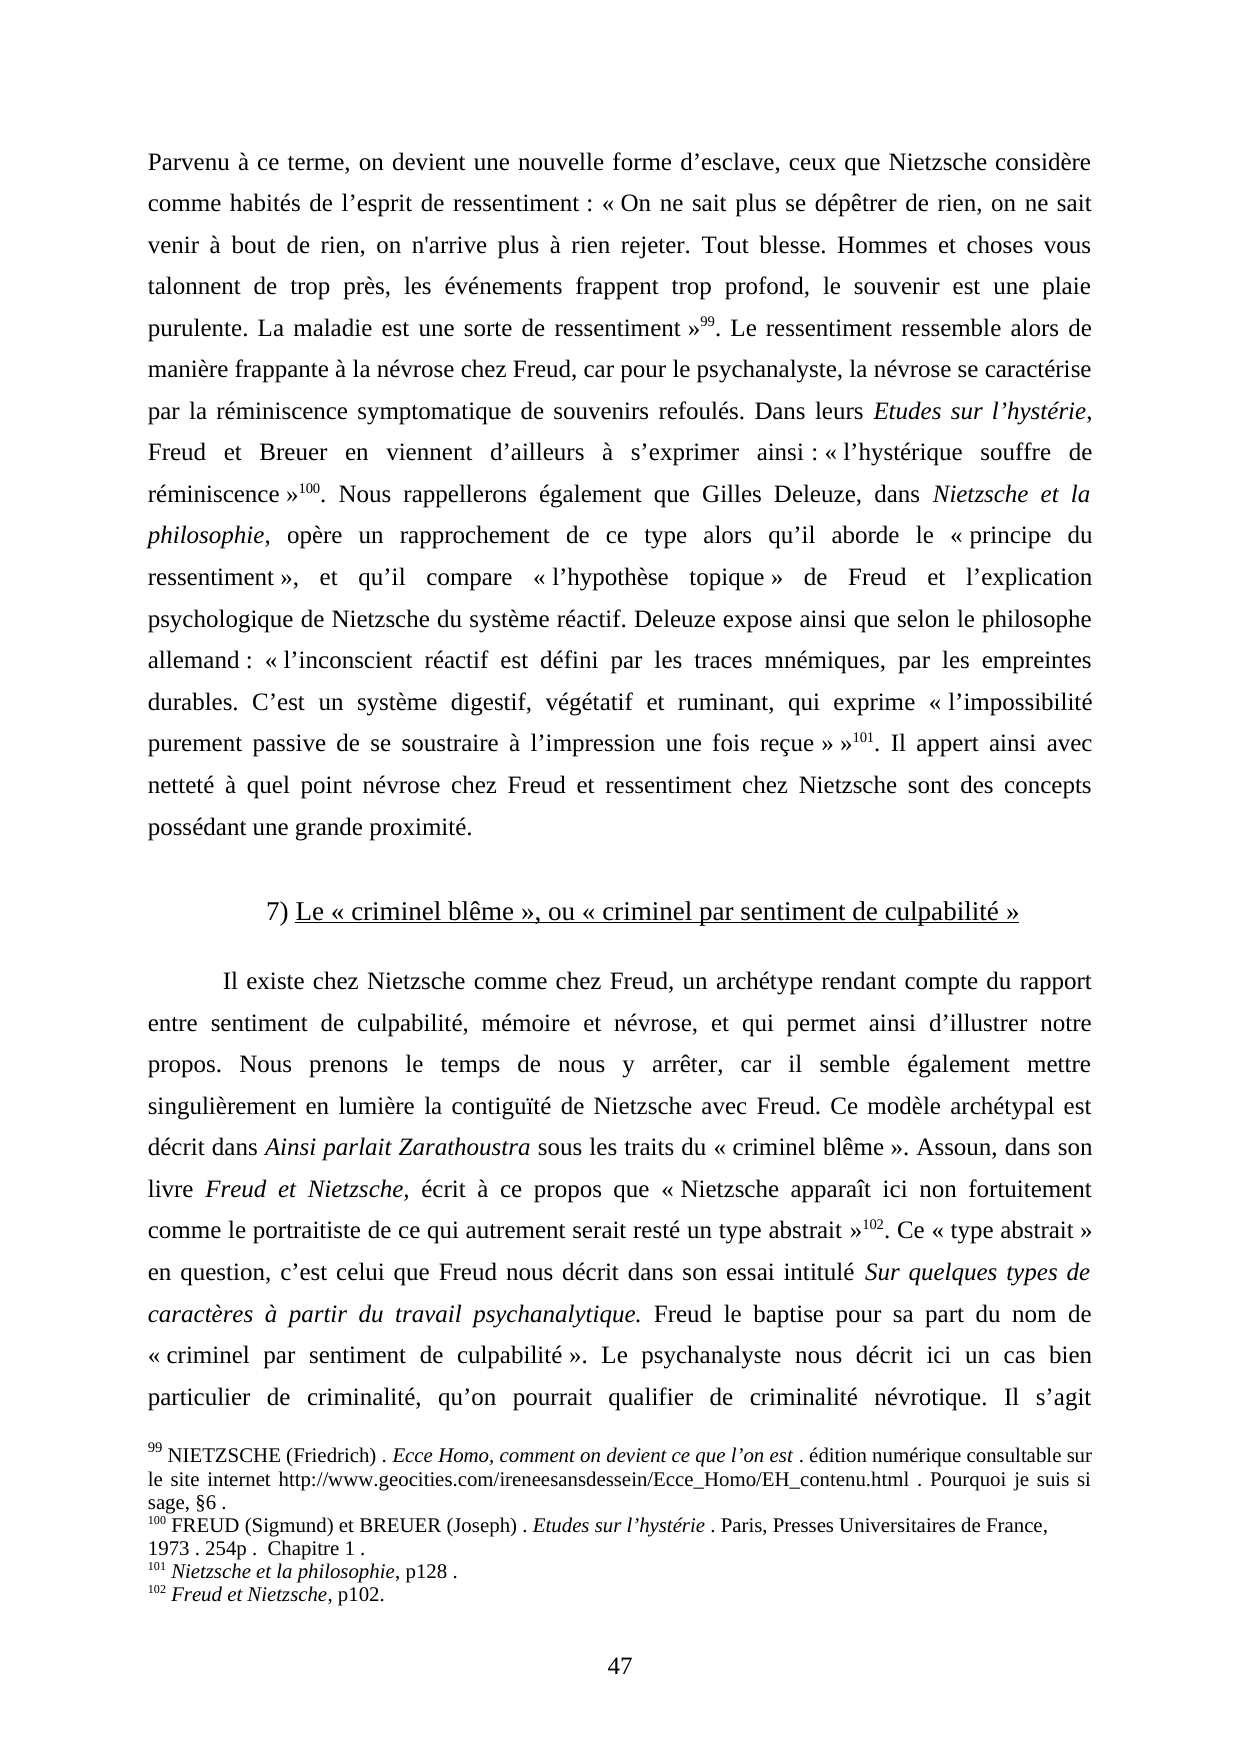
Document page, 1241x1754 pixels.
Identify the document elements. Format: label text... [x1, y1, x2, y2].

text Parvenu à ce terme, on devient une nouvelle forme d’esclave, ceux que Nietzsche considère comme habités de l’esprit de ressentiment : « On ne sait plus se dépêtrer de rien, on ne sait venir à bout de rien, on n'arrive plus à rien rejeter. Tout blesse. Hommes et choses vous talonnent de trop près, les événements frappent trop profond, le souvenir est une plaie purulente. La maladie est une sorte de ressentiment ». Le ressentiment ressemble alors de manière frappante à la névrose chez Freud, car pour le psychanalyste, la névrose se caractérise par la réminiscence symptomatique de souvenirs refoulés. Dans leurs Etudes sur l’hystérie, Freud et Breuer en viennent d’ailleurs à s’exprimer ainsi : « l’hystérique souffre de réminiscence ». Nous rappellerons également que Gilles Deleuze, dans Nietzsche et la philosophie, opère un rapprochement de ce type alors qu’il aborde le « principe du ressentiment », et qu’il compare « l’hypothèse topique » de Freud et l’explication psychologique de Nietzsche du système réactif. Deleuze expose ainsi que selon le philosophe allemand : « l’inconscient réactif est défini par les traces mnémiques, par les empreintes durables. C’est un système digestif, végétatif et ruminant, qui exprime « l’impossibilité purement passive de se soustraire à l’impression une fois reçue » ». Il appert ainsi avec netteté à quel point névrose chez Freud et ressentiment chez Nietzsche sont des concepts possédant une grande proximité. [148, 148, 1092, 840]
list Le « criminel blême », ou « criminel par sentiment de culpabilité » [266, 896, 1092, 926]
text Freud et Nietzsche, p102. [148, 1583, 1092, 1606]
text Nietzsche et la philosophie, p128 . [148, 1560, 1092, 1583]
text Il existe chez Nietzsche comme chez Freud, un archétype rendant compte du rapport entre sentiment de culpabilité, mémoire et névrose, et qui permet ainsi d’illustrer notre propos. Nous prenons le temps de nous y arrêter, car il semble également mettre singulièrement en lumière la contiguïté de Nietzsche avec Freud. Ce modèle archétypal est décrit dans Ainsi parlait Zarathoustra sous les traits du « criminel blême ». Assoun, dans son livre Freud et Nietzsche, écrit à ce propos que « Nietzsche apparaît ici non fortuitement comme le portraitiste de ce qui autrement serait resté un type abstrait ». Ce « type abstrait » en question, c’est celui que Freud nous décrit dans son essai intitulé Sur quelques types de caractères à partir du travail psychanalytique. Freud le baptise pour sa part du nom de « criminel par sentiment de culpabilité ». Le psychanalyste nous décrit ici un cas bien particulier de criminalité, qu’on pourrait qualifier de criminalité névrotique. Il s’agit [148, 967, 1092, 1411]
subtitle NIETZSCHE (Friedrich) . Ecce Homo, comment on devient ce que l’on est . édition numérique consultable sur le site internet http://www.geocities.com/ireneesansdessein/Ecce_Homo/EH_contenu.html . Pourquoi je suis si sage, §6 . [148, 1440, 1092, 1514]
text FREUD (Sigmund) et BREUER (Joseph) . Etudes sur l’hystérie . Paris, Presses Universitaires de France, 1973 . 254p . Chapitre 1 . [148, 1514, 1092, 1560]
